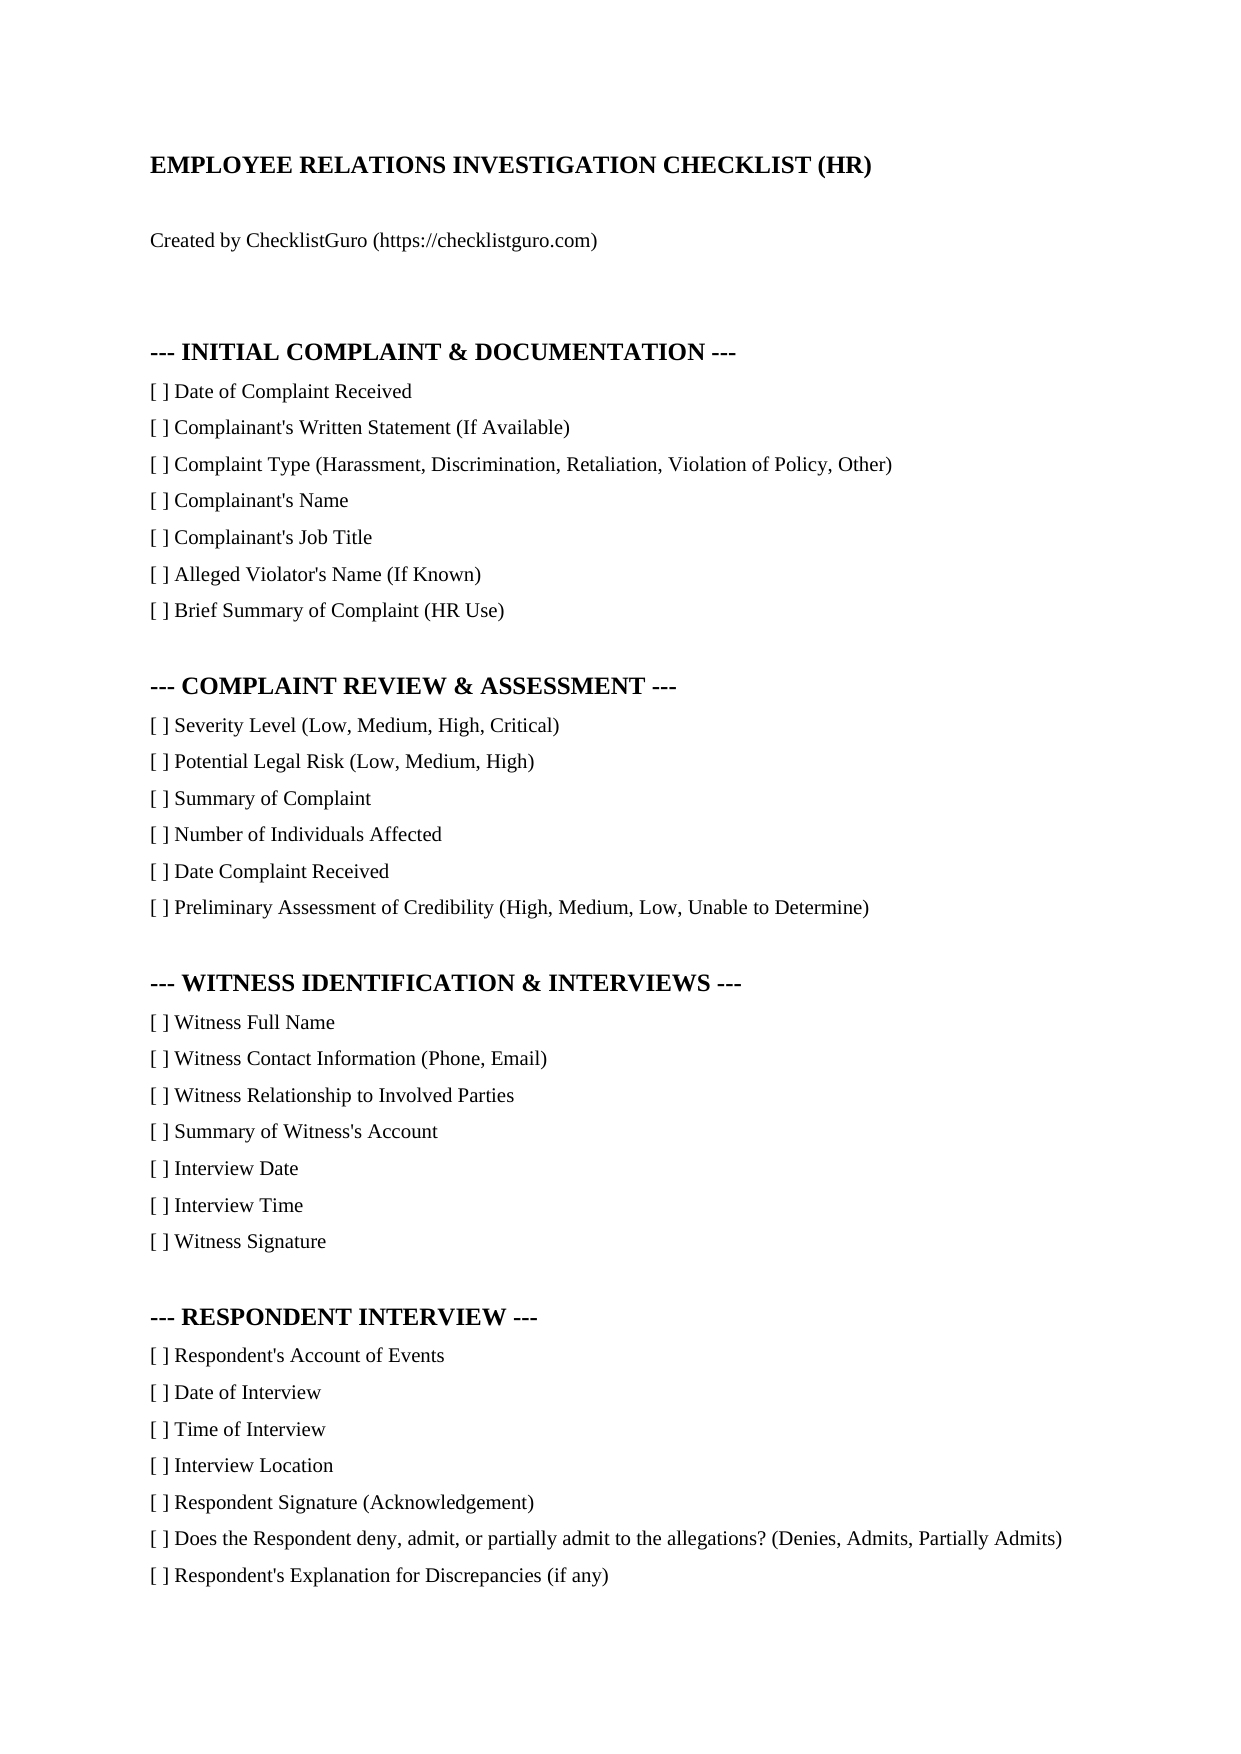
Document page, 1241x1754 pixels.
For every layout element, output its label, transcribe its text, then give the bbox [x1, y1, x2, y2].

text [ ] Alleged Violator's Name (If Known) [150, 562, 1090, 586]
text [ ] Severity Level (Low, Medium, High, Critical) [150, 712, 1090, 737]
text --- RESPONDENT INTERVIEW --- [150, 1302, 1090, 1331]
text [ ] Complainant's Job Title [150, 525, 1090, 549]
text --- WITNESS IDENTIFICATION & INTERVIEWS --- [150, 968, 1090, 997]
text [ ] Does the Respondent deny, admit, or partially admit to the allegations? (Denies, Admits, Partially Admits) [150, 1526, 1090, 1550]
text EMPLOYEE RELATIONS INVESTIGATION CHECKLIST (HR) [150, 150, 1090, 179]
text --- INITIAL COMPLAINT & DOCUMENTATION --- [150, 337, 1090, 366]
text [ ] Date of Complaint Received [150, 379, 1090, 403]
text --- COMPLAINT REVIEW & ASSESSMENT --- [150, 671, 1090, 700]
text [ ] Complainant's Name [150, 488, 1090, 512]
text [ ] Witness Full Name [150, 1010, 1090, 1034]
text [ ] Interview Location [150, 1453, 1090, 1477]
text [ ] Witness Signature [150, 1229, 1090, 1253]
text [ ] Time of Interview [150, 1417, 1090, 1441]
text [ ] Number of Individuals Affected [150, 822, 1090, 846]
text [ ] Summary of Witness's Account [150, 1119, 1090, 1143]
text [ ] Respondent Signature (Acknowledgement) [150, 1490, 1090, 1514]
text Created by ChecklistGuro (https://checklistguro.com) [150, 228, 1090, 252]
text [ ] Summary of Complaint [150, 786, 1090, 810]
text [ ] Respondent's Account of Events [150, 1343, 1090, 1367]
text [ ] Witness Relationship to Involved Parties [150, 1083, 1090, 1107]
text [ ] Preliminary Assessment of Credibility (High, Medium, Low, Unable to Determine) [150, 895, 1090, 919]
text [ ] Interview Date [150, 1156, 1090, 1180]
text [ ] Interview Time [150, 1192, 1090, 1217]
text [ ] Date of Interview [150, 1380, 1090, 1404]
text [ ] Potential Legal Risk (Low, Medium, High) [150, 749, 1090, 773]
text [ ] Complaint Type (Harassment, Discrimination, Retaliation, Violation of Policy, Other) [150, 452, 1090, 476]
text [ ] Respondent's Explanation for Discrepancies (if any) [150, 1563, 1090, 1587]
text [ ] Witness Contact Information (Phone, Email) [150, 1046, 1090, 1070]
text [ ] Brief Summary of Complaint (HR Use) [150, 598, 1090, 622]
text [ ] Complainant's Written Statement (If Available) [150, 415, 1090, 439]
text [ ] Date Complaint Received [150, 859, 1090, 883]
